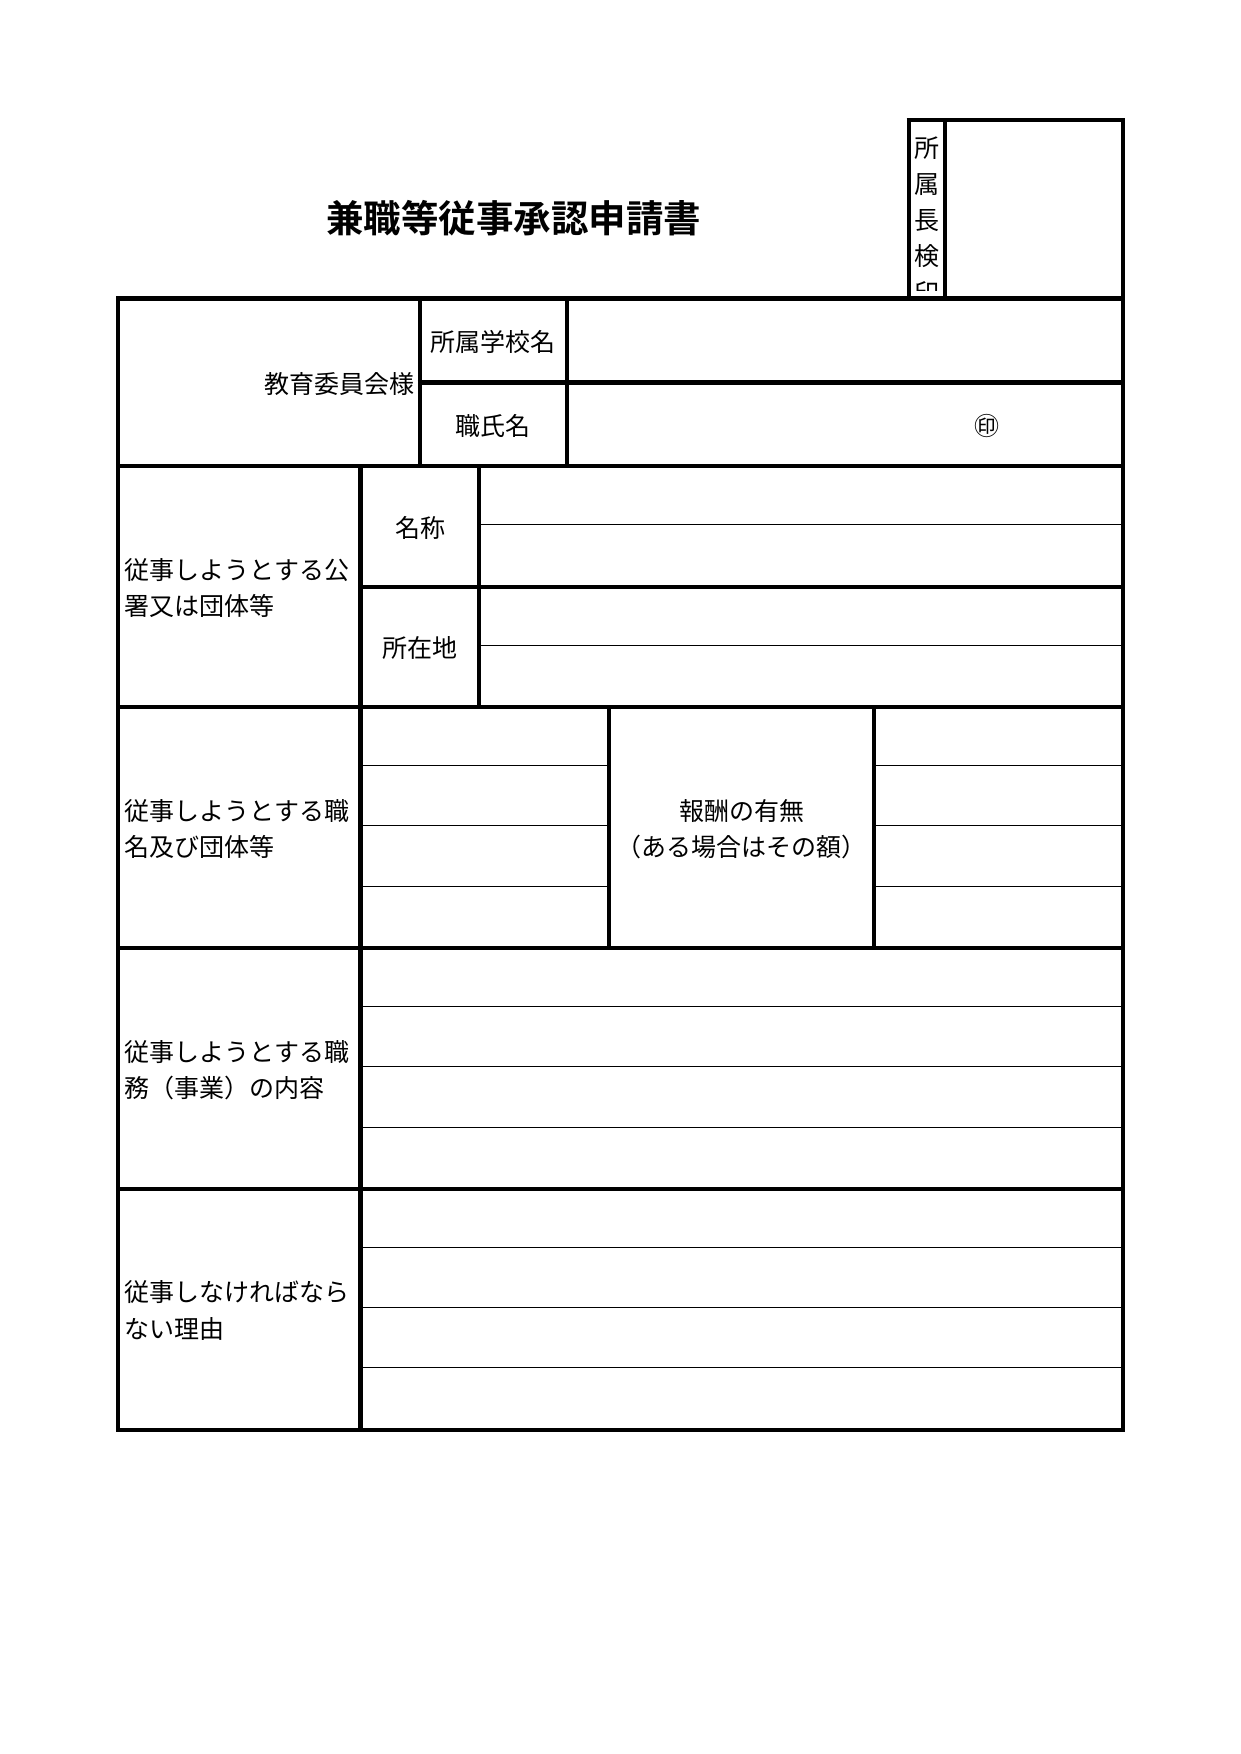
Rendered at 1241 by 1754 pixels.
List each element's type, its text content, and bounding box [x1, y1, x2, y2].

table_cell 所属学校名 [422, 301, 565, 380]
table_cell [876, 709, 1121, 765]
table_cell 名称 [363, 468, 477, 584]
table_cell [569, 385, 968, 464]
table_cell 従事しようとする職名及び団体等 [120, 709, 358, 946]
table_cell [363, 950, 1121, 1006]
table_cell [363, 826, 607, 886]
table_cell [481, 468, 1121, 524]
table_cell [363, 1191, 1121, 1247]
table_cell 所在地 [363, 589, 477, 705]
table_cell [481, 646, 1121, 705]
table_cell [876, 826, 1121, 886]
table_cell 教育委員会様 [120, 301, 418, 464]
table_cell [363, 1248, 1121, 1307]
table_cell [363, 709, 607, 765]
table_cell [363, 887, 607, 946]
table_header 所属長検印 [911, 122, 943, 296]
table_header 兼職等従事承認申請書 [118, 118, 907, 296]
table_cell [481, 525, 1121, 584]
table_cell [876, 766, 1121, 825]
table_cell [363, 1128, 1121, 1187]
table_cell 報酬の有無 （ある場合はその額） [611, 709, 872, 946]
table_cell [569, 301, 968, 380]
table_cell [968, 301, 1121, 380]
table_cell [363, 1308, 1121, 1367]
table_cell [876, 887, 1121, 946]
table_cell [363, 1368, 1121, 1427]
table_cell [363, 1067, 1121, 1126]
table_cell 従事しようとする公署又は団体等 [120, 468, 358, 705]
table_cell [481, 589, 1121, 645]
table_cell 従事しなければならない理由 [120, 1191, 358, 1427]
table_cell ㊞ [968, 385, 1121, 464]
table_header [947, 122, 1121, 296]
table_cell [363, 1007, 1121, 1066]
table_cell 職氏名 [422, 385, 565, 464]
table_cell 従事しようとする職務（事業）の内容 [120, 950, 358, 1187]
table_cell [363, 766, 607, 825]
